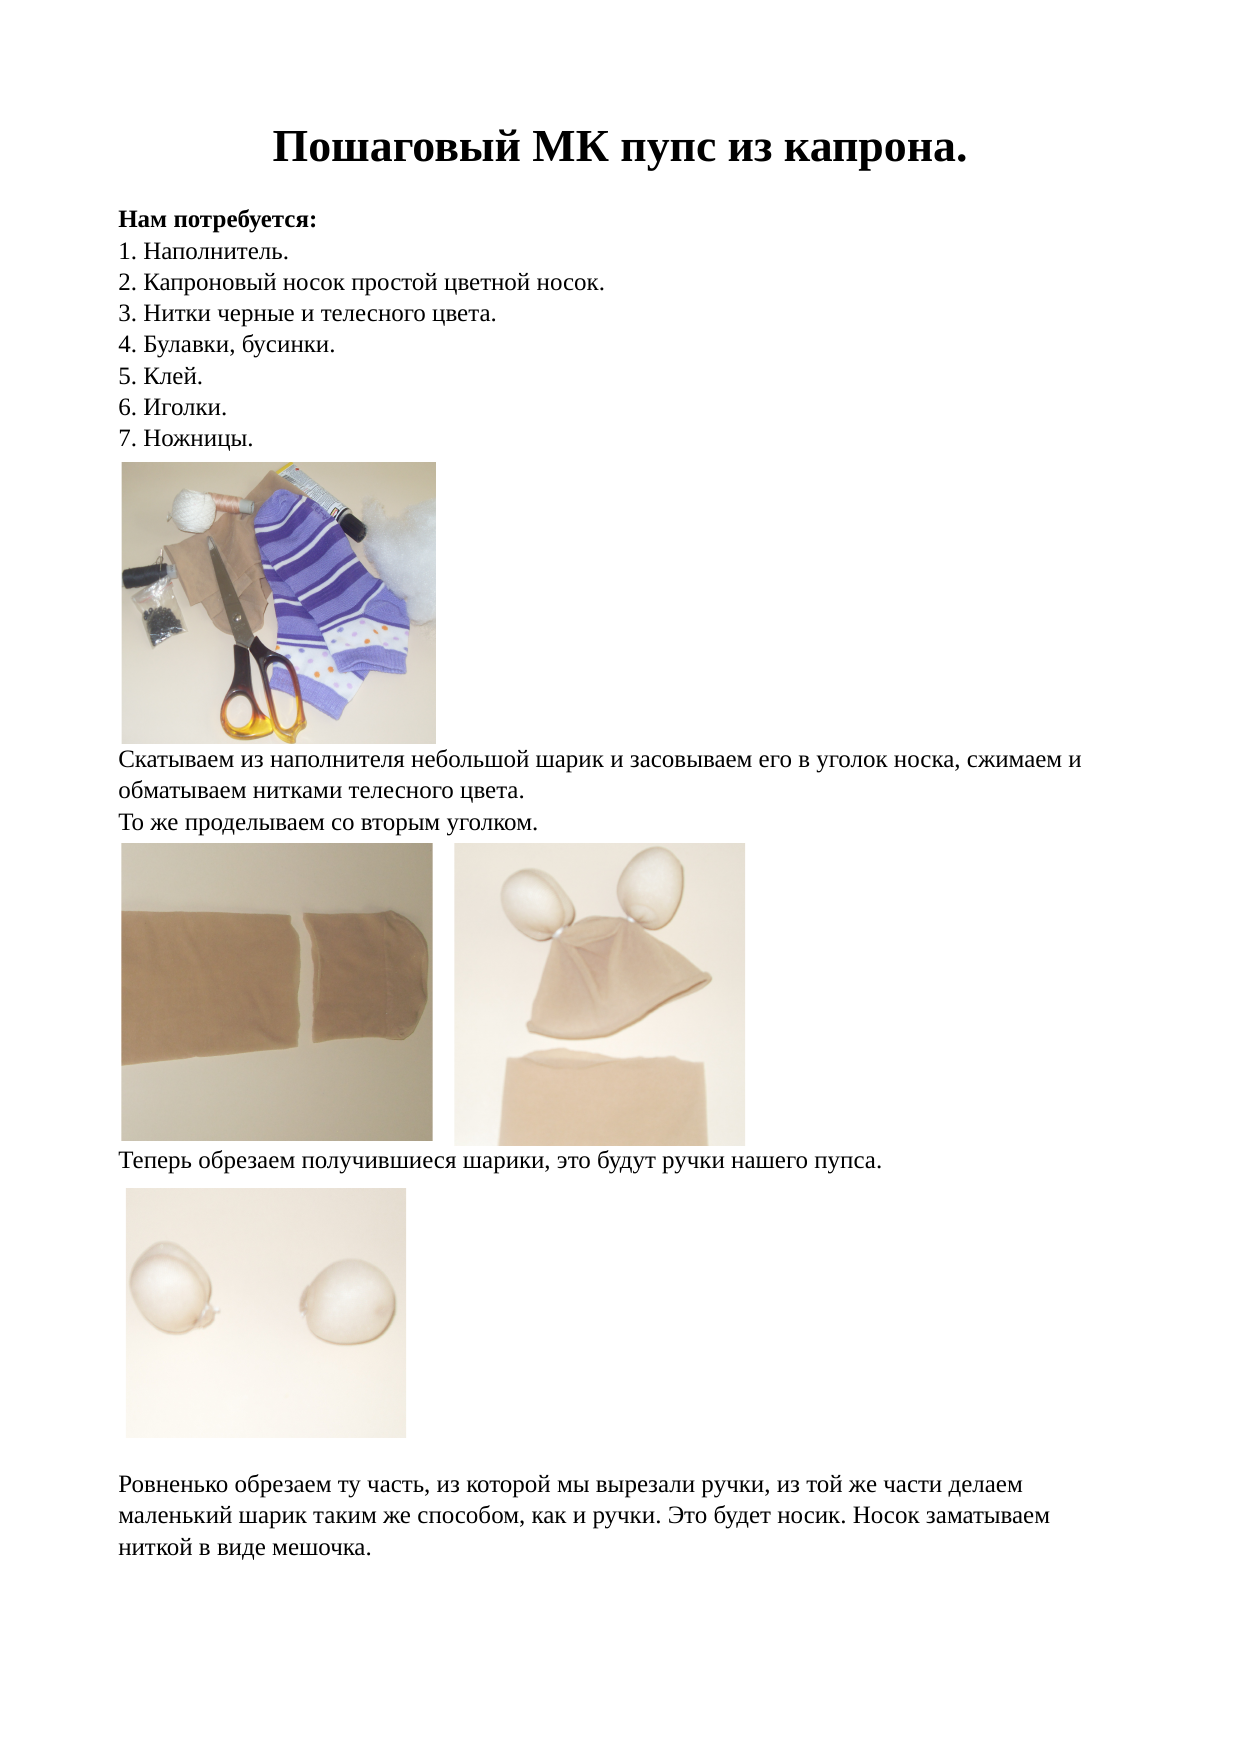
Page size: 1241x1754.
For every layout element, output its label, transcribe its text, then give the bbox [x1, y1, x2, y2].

text Скатываем из наполнителя небольшой шарик и засовываем его в уголок носка, сжимаем и обматываем нитками телесного цвета. [118, 452, 1122, 804]
picture [121, 462, 436, 744]
text Пошаговый МК пупс из капрона. [118, 118, 1122, 171]
picture [125, 1188, 407, 1438]
picture [121, 843, 433, 1141]
list 7. Ножницы. [118, 421, 1122, 452]
text Нам потребуется: 1. Наполнитель. 2. Капроновый носок простой цветной носок. 3. Нитки черные и телесного цвета. 4. Булавки, бусинки. 5. Клей. 6. Иголки. [118, 202, 1122, 421]
text Ровненько обрезаем ту часть, из которой мы вырезали ручки, из той же части делаем маленький шарик таким же способом, как и ручки. Это будет носик. Носок заматываем ниткой в виде мешочка. [118, 1467, 1122, 1592]
picture [454, 843, 746, 1146]
text То же проделываем со вторым уголком. [118, 804, 1122, 835]
text Теперь обрезаем получившиеся шарики, это будут ручки нашего пупса. [118, 835, 1122, 1174]
